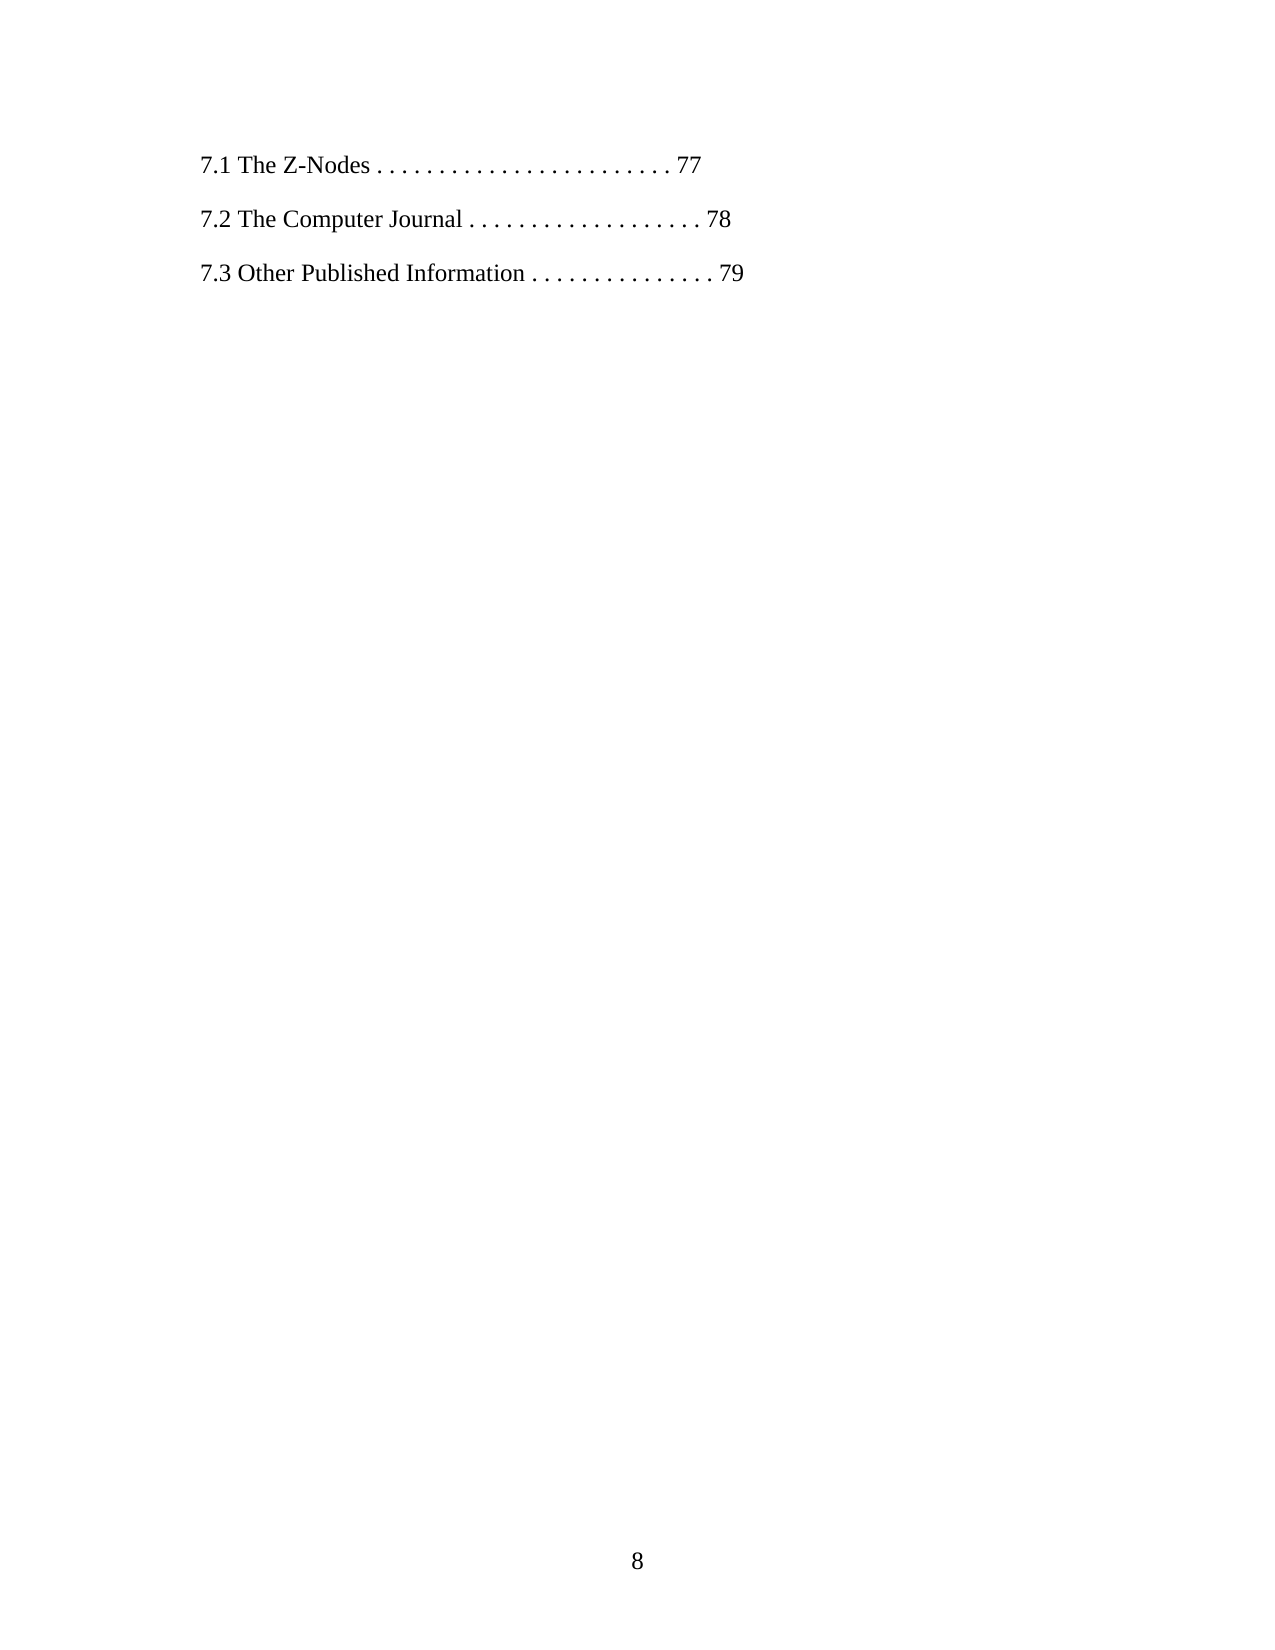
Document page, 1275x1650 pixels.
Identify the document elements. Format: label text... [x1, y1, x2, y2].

text 7.1 The Z-Nodes . . . . . . . . . . . . . . . . . . . . . . . . 77 [187, 150, 1087, 179]
text 7.2 The Computer Journal . . . . . . . . . . . . . . . . . . . 78 [187, 204, 1087, 233]
text 7.3 Other Published Information . . . . . . . . . . . . . . . 79 [187, 258, 1087, 287]
